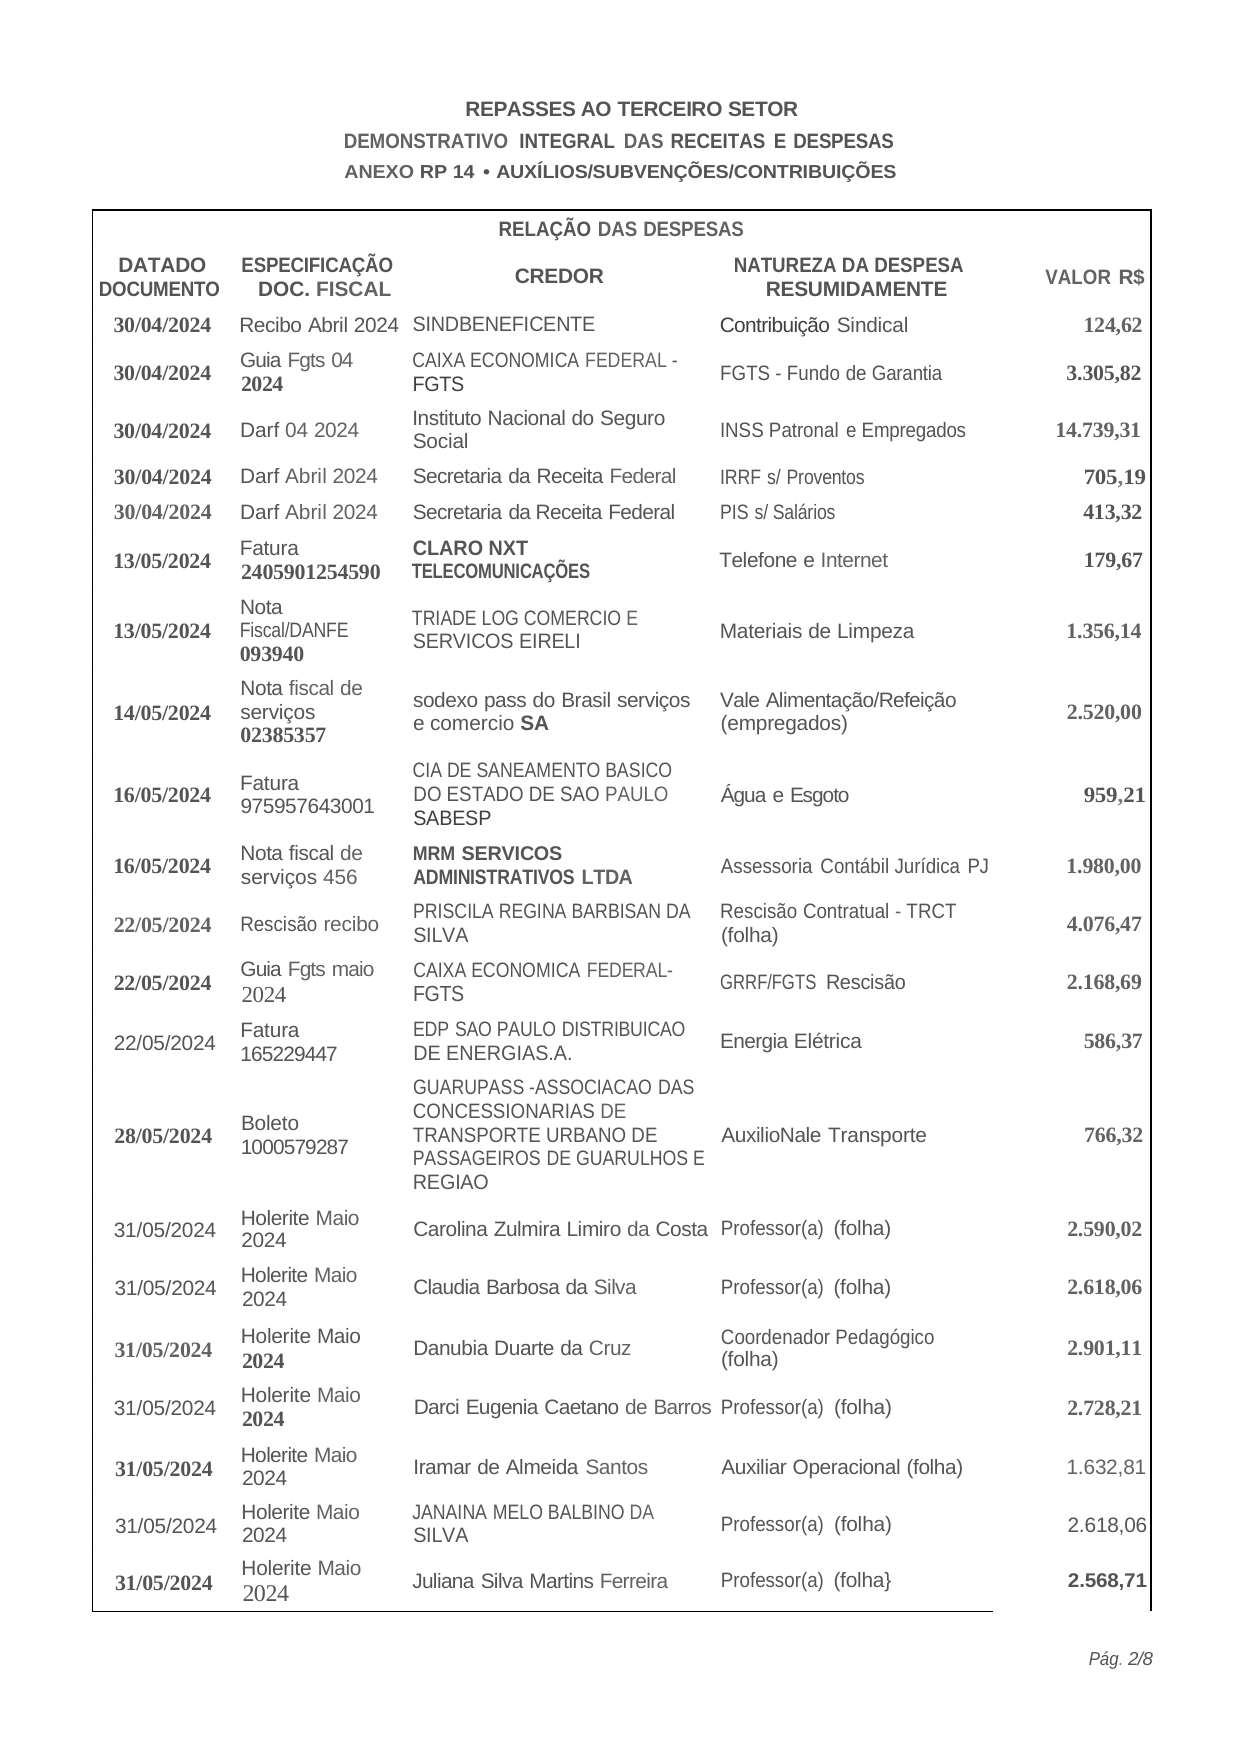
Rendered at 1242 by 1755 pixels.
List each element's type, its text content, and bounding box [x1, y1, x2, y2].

text Guia Fgts maio [240, 958, 406, 982]
text ANEXO RP 14 • AUXÍLIOS/SUBVENÇÕES/CONTRIBUIÇÕES [344, 161, 902, 183]
text 30/04/2024 [113, 360, 234, 385]
text 14/05/2024 [113, 700, 234, 725]
text 1.356,14 [1066, 618, 1150, 643]
text 2024 [241, 372, 406, 396]
text Contribuição Sindical [719, 312, 992, 336]
text 31/05/2024 [114, 1396, 234, 1420]
text 586,37 [1083, 1028, 1150, 1054]
text VALOR R$ [1045, 265, 1150, 289]
text Secretaria da Receita Federal [413, 500, 713, 524]
text Professor(a) (folha) [721, 1216, 992, 1240]
text 31/05/2024 [114, 1276, 234, 1300]
text Professor(a) (folha) [721, 1395, 992, 1419]
text MRM SERVICOS [413, 842, 713, 864]
text sodexo pass do Brasil serviços e comercio SA [413, 689, 702, 735]
text Nota fiscal de serviços 02385357 [240, 677, 377, 748]
text 705,19 [1083, 464, 1150, 489]
text Materiais de Limpeza [719, 619, 992, 643]
text 766,32 [1084, 1122, 1150, 1147]
text Iramar de Almeida Santos [413, 1455, 713, 1479]
text 22/05/2024 [113, 912, 234, 937]
text Holerite Maio [241, 1384, 406, 1407]
text PRISCILA REGINA BARBISAN DA SILVA [413, 899, 713, 947]
text Fatura 165229447 [240, 1018, 377, 1066]
text 22/05/2024 [113, 1030, 234, 1054]
text Darf Abril 2024 [240, 500, 406, 524]
text Darf 04 2024 [240, 418, 406, 442]
text RELAÇÃO DAS DESPESAS [94, 217, 1148, 241]
text 2.901,11 [1067, 1335, 1150, 1360]
text CLARO NXT TELECOMUNICAÇÕES [412, 537, 702, 583]
text EDP SAO PAULO DISTRIBUICAO DE ENERGIAS.A. [413, 1017, 702, 1065]
text Nota Fiscal/DANFE 093940 [239, 596, 377, 666]
text Instituto Nacional do Seguro Social [412, 407, 713, 453]
text INSS Patronal e Empregados [720, 418, 992, 442]
text 2.618,06 [1067, 1512, 1150, 1536]
text PIS s/ Salários [720, 500, 992, 524]
text 13/05/2024 [113, 548, 234, 573]
text Claudia Barbosa da Silva [413, 1275, 713, 1299]
text Holerite Maio 2024 [241, 1502, 360, 1547]
text 2024 [241, 982, 406, 1008]
text 31/05/2024 [115, 1569, 234, 1595]
text Professor(a) (folha) [721, 1274, 992, 1298]
text Coordenador Pedagógico (folha) [721, 1327, 957, 1370]
text Secretaria da Receita Federal [413, 464, 713, 488]
text 2405901254590 [241, 559, 406, 584]
text 4.076,47 [1067, 911, 1150, 936]
text Danubia Duarte da Cruz [413, 1336, 713, 1360]
text 179,67 [1084, 547, 1150, 572]
text 959,21 [1083, 782, 1150, 807]
text 30/04/2024 [114, 499, 234, 524]
text 30/04/2024 [113, 312, 234, 337]
text Recibo Abril 2024 [239, 312, 406, 336]
text 2.520,00 [1067, 699, 1150, 724]
text REPASSES AO TERCEIRO SETOR DEMONSTRATIVO INTEGRAL DAS RECEITAS E DESPESAS [343, 97, 902, 153]
text AuxilioNale Transporte [721, 1123, 992, 1147]
text Boleto 1000579287 [241, 1112, 377, 1158]
text SINDBENEFICENTE [412, 312, 713, 336]
text Guia Fgts 04 [240, 349, 406, 372]
text Fatura 975957643001 [240, 771, 377, 818]
text Darf Abril 2024 [240, 464, 406, 488]
text 13/05/2024 [113, 618, 234, 643]
text 413,32 [1083, 499, 1150, 524]
text 31/05/2024 [114, 1337, 234, 1362]
text 2.590,02 [1067, 1216, 1150, 1241]
text Vale Alimentação/Refeição (empregados) [720, 690, 992, 734]
text FGTS [413, 982, 713, 1007]
text CAIXA ECONOMICA FEDERAL- [413, 958, 713, 982]
text 31/05/2024 [115, 1513, 234, 1537]
text DATADO DOCUMENTO [98, 253, 234, 301]
text 31/05/2024 [115, 1456, 234, 1481]
text Nota fiscal de serviços 456 [240, 841, 406, 889]
text GRRF/FGTS Rescisão [720, 970, 992, 994]
text Água e Esgoto [721, 783, 992, 807]
text 2.618,06 [1067, 1274, 1150, 1299]
text 2.728,21 [1067, 1395, 1150, 1420]
text 30/04/2024 [113, 418, 234, 443]
text Energia Elétrica [720, 1029, 992, 1053]
text 16/05/2024 [113, 782, 234, 807]
text 2024 [242, 1407, 406, 1431]
text Rescisão recibo [240, 912, 406, 936]
text JANAINA MELO BALBINO DA SILVA [412, 1502, 689, 1547]
text Juliana Silva Martins Ferreira [412, 1569, 713, 1593]
text Fatura [239, 536, 406, 559]
text Professor(a) (folha) [721, 1512, 992, 1536]
text 28/05/2024 [114, 1123, 234, 1148]
text Pág. 2/8 [1088, 1647, 1156, 1669]
text 16/05/2024 [113, 853, 234, 878]
text 22/05/2024 [113, 970, 234, 996]
text 1.980,00 [1066, 853, 1150, 878]
text 124,62 [1083, 312, 1150, 337]
text TRIADE LOG COMERCIO E SERVICOS EIRELI [412, 608, 713, 653]
text Telefone e Internet [719, 548, 992, 572]
text CAIXA ECONOMICA FEDERAL - FGTS [412, 350, 713, 395]
text 2.568,71 [1068, 1569, 1150, 1592]
text Rescisão Contratual - TRCT (folha) [720, 899, 992, 947]
text Holerite Maio [241, 1557, 406, 1581]
text GUARUPASS -ASSOCIACAO DAS CONCESSIONARIAS DE TRANSPORTE URBANO DE PASSAGEIROS DE GUARULHOS E REGIAO [413, 1076, 706, 1194]
text Carolina Zulmira Limiro da Costa [413, 1217, 713, 1241]
text ESPECIFICAÇÃO DOC. FISCAL [241, 253, 406, 301]
text IRRF s/ Proventos [720, 464, 992, 488]
text Professor(a) (folha} [721, 1568, 992, 1592]
text CREDOR [407, 264, 711, 288]
text Assessoria Contábil Jurídica PJ [721, 853, 992, 877]
text Holerite Maio 2024 [241, 1207, 359, 1252]
text 30/04/2024 [114, 464, 234, 489]
text NATUREZA DA DESPESA RESUMIDAMENTE [733, 252, 992, 300]
text Holerite Maio [241, 1326, 406, 1349]
text FGTS - Fundo de Garantia [720, 361, 992, 384]
text 2.168,69 [1067, 969, 1150, 994]
text 31/05/2024 [114, 1218, 234, 1242]
text 2024 [242, 1349, 406, 1373]
text Auxiliar Operacional (folha) [721, 1455, 992, 1479]
text ADMINISTRATIVOS LTDA [413, 864, 713, 888]
text 1.632,81 [1066, 1455, 1150, 1479]
text Holerite Maio 2024 [241, 1264, 377, 1311]
text Darci Eugenia Caetano de Barros [413, 1395, 713, 1419]
text CIA DE SANEAMENTO BASICO DO ESTADO DE SAO PAULO SABESP [412, 759, 688, 830]
text Holerite Maio 2024 [241, 1444, 377, 1490]
text 2024 [242, 1581, 406, 1607]
text 3.305,82 [1066, 360, 1150, 385]
text 14.739,31 [1055, 417, 1150, 442]
